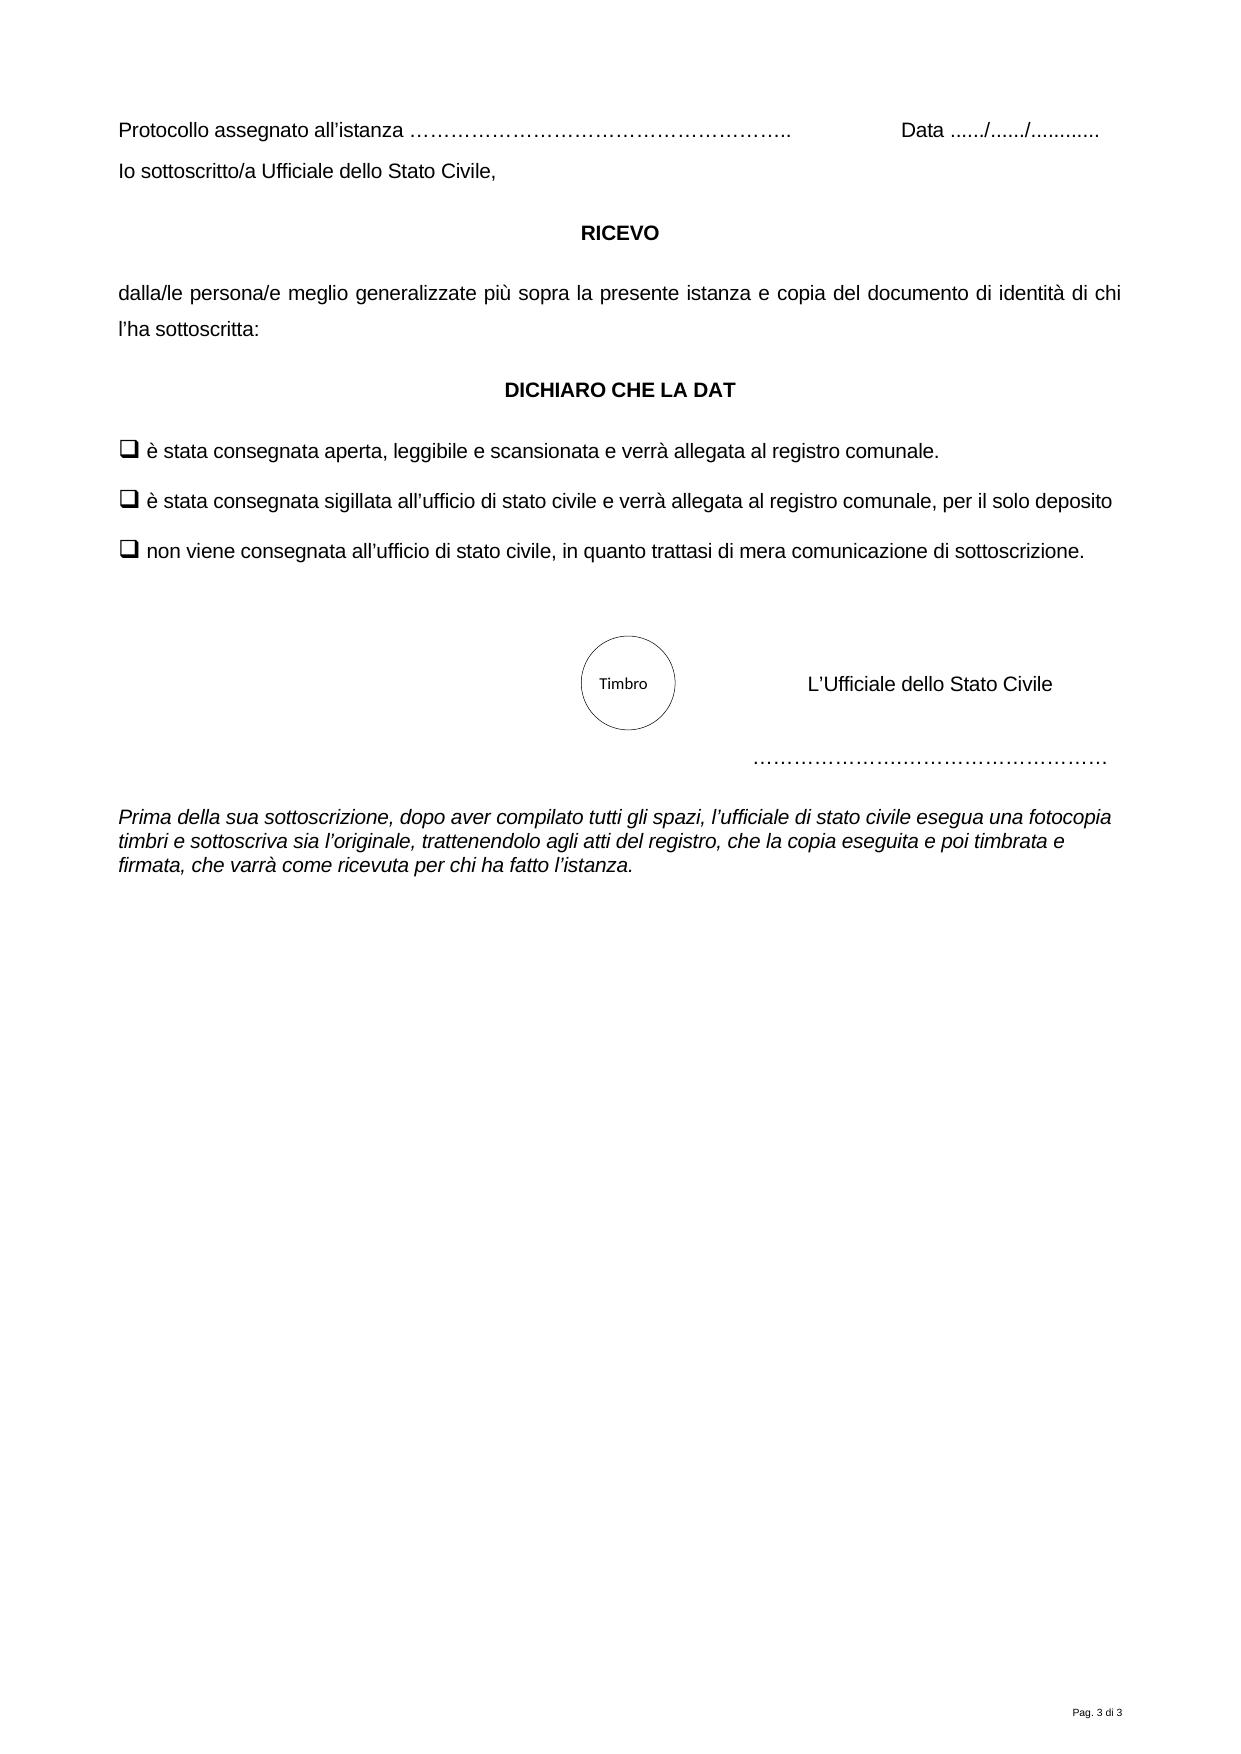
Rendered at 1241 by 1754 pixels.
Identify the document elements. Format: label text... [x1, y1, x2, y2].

text  è stata consegnata sigillata all’ufficio di stato civile e verrà allegata al registro comunale, per il solo deposito [118, 489, 1122, 514]
text ………………….………………………… [738, 744, 1122, 768]
text Io sottoscritto/a Ufficiale dello Stato Civile, [118, 159, 1122, 183]
text Prima della sua sottoscrizione, dopo aver compilato tutti gli spazi, l’ufficiale di stato civile esegua una fotocopia timbri e sottoscriva sia l’originale, trattenendolo agli atti del registro, che la copia eseguita e poi timbrata e firmata, che varrà come ricevuta per chi ha fatto l’istanza. [118, 805, 1122, 877]
text DICHIARO CHE LA DAT [118, 378, 1122, 402]
text  è stata consegnata aperta, leggibile e scansionata e verrà allegata al registro comunale. [118, 439, 1122, 464]
text RICEVO [118, 220, 1122, 244]
text Protocollo assegnato all’istanza ……………………………………………….. Data ....../....../............ [118, 118, 1122, 142]
text dalla/le persona/e meglio generalizzate più sopra la presente istanza e copia del documento di identità di chi l’ha sottoscritta: [118, 281, 1122, 341]
text L’Ufficiale dello Stato Civile [738, 672, 1122, 696]
text  non viene consegnata all’ufficio di stato civile, in quanto trattasi di mera comunicazione di sottoscrizione. [118, 539, 1122, 564]
